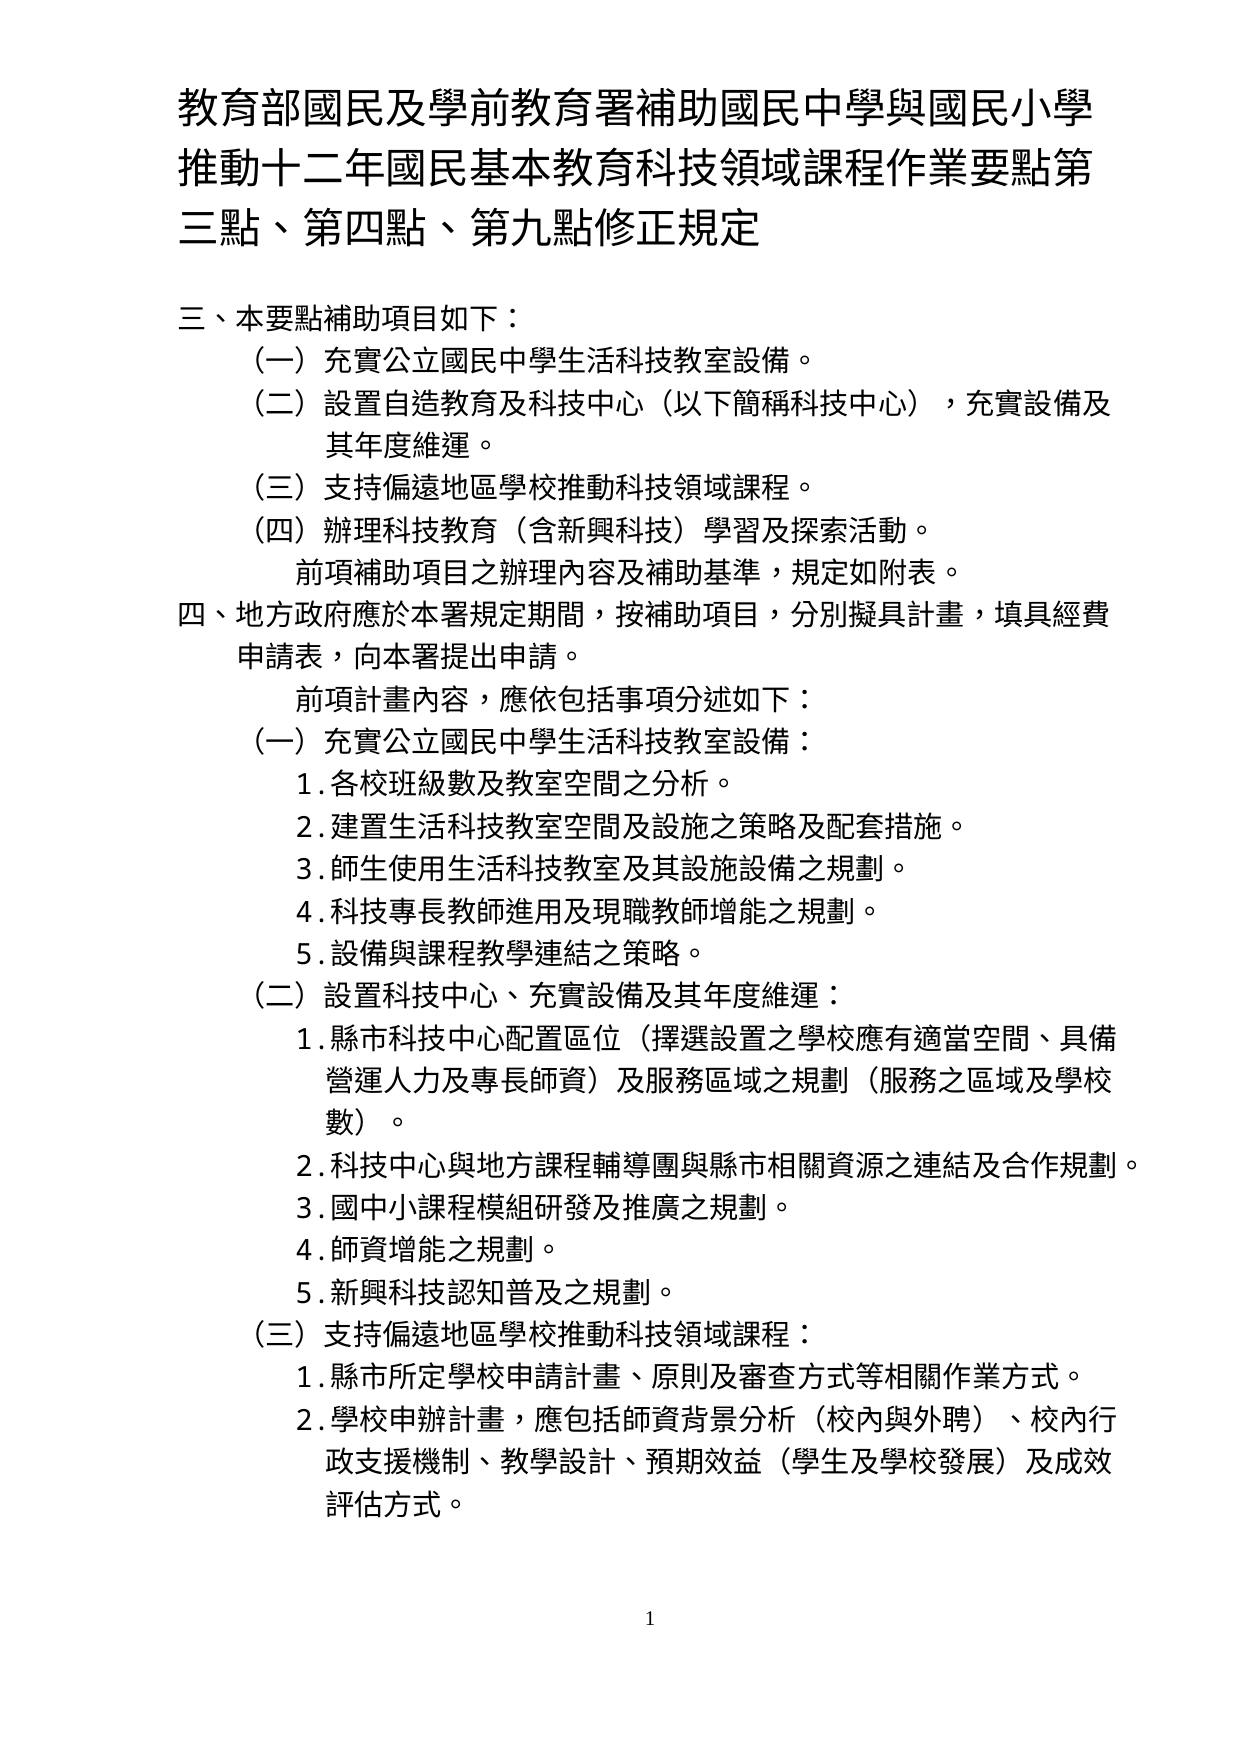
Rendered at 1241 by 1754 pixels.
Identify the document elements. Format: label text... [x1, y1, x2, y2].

text （一）充實公立國民中學生活科技教室設備： [236, 719, 1122, 761]
text 3.國中小課程模組研發及推廣之規劃。 [295, 1184, 1122, 1227]
text 前項計畫內容，應依包括事項分述如下： [177, 676, 1122, 719]
text 4.科技專長教師進用及現職教師增能之規劃。 [295, 888, 1122, 931]
text 4.師資增能之規劃。 [295, 1227, 1122, 1269]
text （四）辦理科技教育（含新興科技）學習及探索活動。 [236, 507, 1122, 549]
text （二）設置自造教育及科技中心（以下簡稱科技中心），充實設備及其年度維運。 [236, 380, 1122, 465]
text 5.新興科技認知普及之規劃。 [295, 1269, 1122, 1312]
text 2.科技中心與地方課程輔導團與縣市相關資源之連結及合作規劃。 [295, 1142, 1122, 1184]
text 5.設備與課程教學連結之策略。 [295, 931, 1122, 973]
text 教育部國民及學前教育署補助國民中學與國民小學推動十二年國民基本教育科技領域課程作業要點第三點、第四點、第九點修正規定 [177, 75, 1126, 256]
text 1.各校班級數及教室空間之分析。 [295, 761, 1122, 803]
text 2.學校申辦計畫，應包括師資背景分析（校內與外聘）、校內行政支援機制、教學設計、預期效益（學生及學校發展）及成效評估方式。 [295, 1396, 1122, 1523]
text （二）設置科技中心、充實設備及其年度維運： [236, 973, 1122, 1015]
text 3.師生使用生活科技教室及其設施設備之規劃。 [295, 846, 1122, 888]
text 1.縣市所定學校申請計畫、原則及審查方式等相關作業方式。 [295, 1354, 1122, 1396]
text 三、本要點補助項目如下： [177, 296, 1122, 338]
text （三）支持偏遠地區學校推動科技領域課程： [236, 1312, 1122, 1354]
text 2.建置生活科技教室空間及設施之策略及配套措施。 [295, 803, 1122, 846]
text （三）支持偏遠地區學校推動科技領域課程。 [236, 465, 1122, 507]
text 前項補助項目之辦理內容及補助基準，規定如附表。 [236, 549, 1122, 592]
text （一）充實公立國民中學生活科技教室設備。 [236, 338, 1122, 380]
text 1.縣市科技中心配置區位（擇選設置之學校應有適當空間、具備營運人力及專長師資）及服務區域之規劃（服務之區域及學校數）。 [295, 1015, 1122, 1142]
text 四、地方政府應於本署規定期間，按補助項目，分別擬具計畫，填具經費申請表，向本署提出申請。 [177, 592, 1122, 676]
